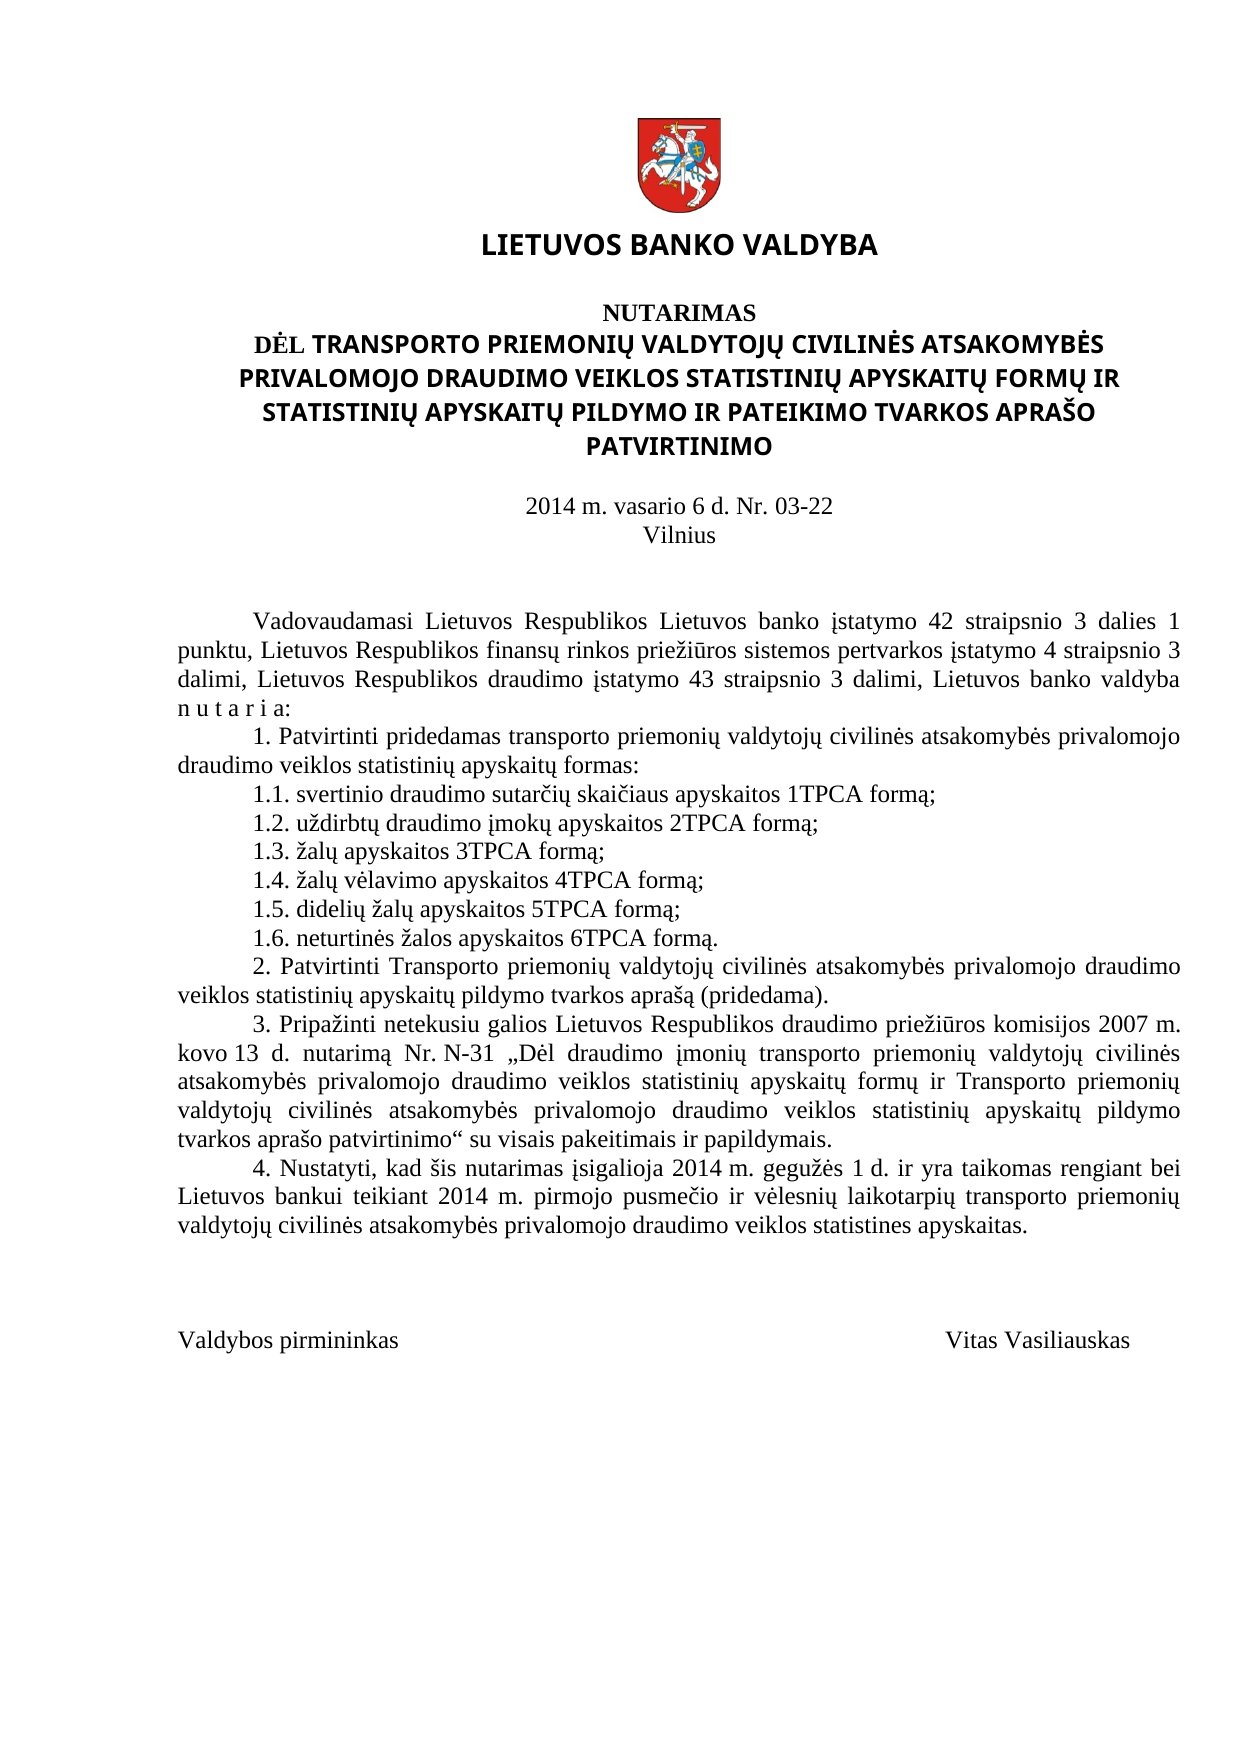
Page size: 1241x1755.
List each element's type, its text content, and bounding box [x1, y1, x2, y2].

text Vadovaudamasi Lietuvos Respublikos Lietuvos banko įstatymo 42 straipsnio 3 dalies 1 punktu, Lietuvos Respublikos finansų rinkos priežiūros sistemos pertvarkos įstatymo 4 straipsnio 3 dalimi, Lietuvos Respublikos draudimo įstatymo 43 straipsnio 3 dalimi, Lietuvos banko valdyba n u t a r i a: [177, 606, 1181, 721]
text 1.3. žalų apyskaitos 3TPCA formą; [177, 836, 1181, 865]
text Vilnius [177, 520, 1181, 549]
text 3. Pripažinti netekusiu galios Lietuvos Respublikos draudimo priežiūros komisijos 2007 m. kovo 13 d. nutarimą Nr. N-31 „Dėl draudimo įmonių transporto priemonių valdytojų civilinės atsakomybės privalomojo draudimo veiklos statistinių apyskaitų formų ir Transporto priemonių valdytojų civilinės atsakomybės privalomojo draudimo veiklos statistinių apyskaitų pildymo tvarkos aprašo patvirtinimo“ su visais pakeitimais ir papildymais. [177, 1009, 1181, 1153]
text 1.6. neturtinės žalos apyskaitos 6TPCA formą. [177, 923, 1181, 951]
text 2014 m. vasario 6 d. Nr. 03-22 [177, 491, 1181, 520]
text 1.4. žalų vėlavimo apyskaitos 4TPCA formą; [177, 865, 1181, 894]
text LIETUVOS BANKO VALDYBA [177, 224, 1181, 264]
text 4. Nustatyti, kad šis nutarimas įsigalioja 2014 m. gegužės 1 d. ir yra taikomas rengiant bei Lietuvos bankui teikiant 2014 m. pirmojo pusmečio ir vėlesnių laikotarpių transporto priemonių valdytojų civilinės atsakomybės privalomojo draudimo veiklos statistines apyskaitas. [177, 1153, 1181, 1239]
text 1.2. uždirbtų draudimo įmokų apyskaitos 2TPCA formą; [177, 808, 1181, 836]
text Valdybos pirmininkas Vitas Vasiliauskas [177, 1325, 1181, 1354]
text 1. Patvirtinti pridedamas transporto priemonių valdytojų civilinės atsakomybės privalomojo draudimo veiklos statistinių apyskaitų formas: [177, 721, 1181, 779]
text 1.1. svertinio draudimo sutarčių skaičiaus apyskaitos 1TPCA formą; [177, 779, 1181, 808]
text 2. Patvirtinti Transporto priemonių valdytojų civilinės atsakomybės privalomojo draudimo veiklos statistinių apyskaitų pildymo tvarkos aprašą (pridedama). [177, 951, 1181, 1009]
text DĖL transporto priemonių valdytojų civilinės atsakomybės privalomojo draudimo veiklos statistinių apyskaitų formų ir statistinių apyskaitų pildymo ir pateikimo tvarkos aprašo patvirtinimo [177, 326, 1181, 463]
text NUTARIMAS [177, 298, 1181, 326]
text 1.5. didelių žalų apyskaitos 5TPCA formą; [177, 894, 1181, 923]
